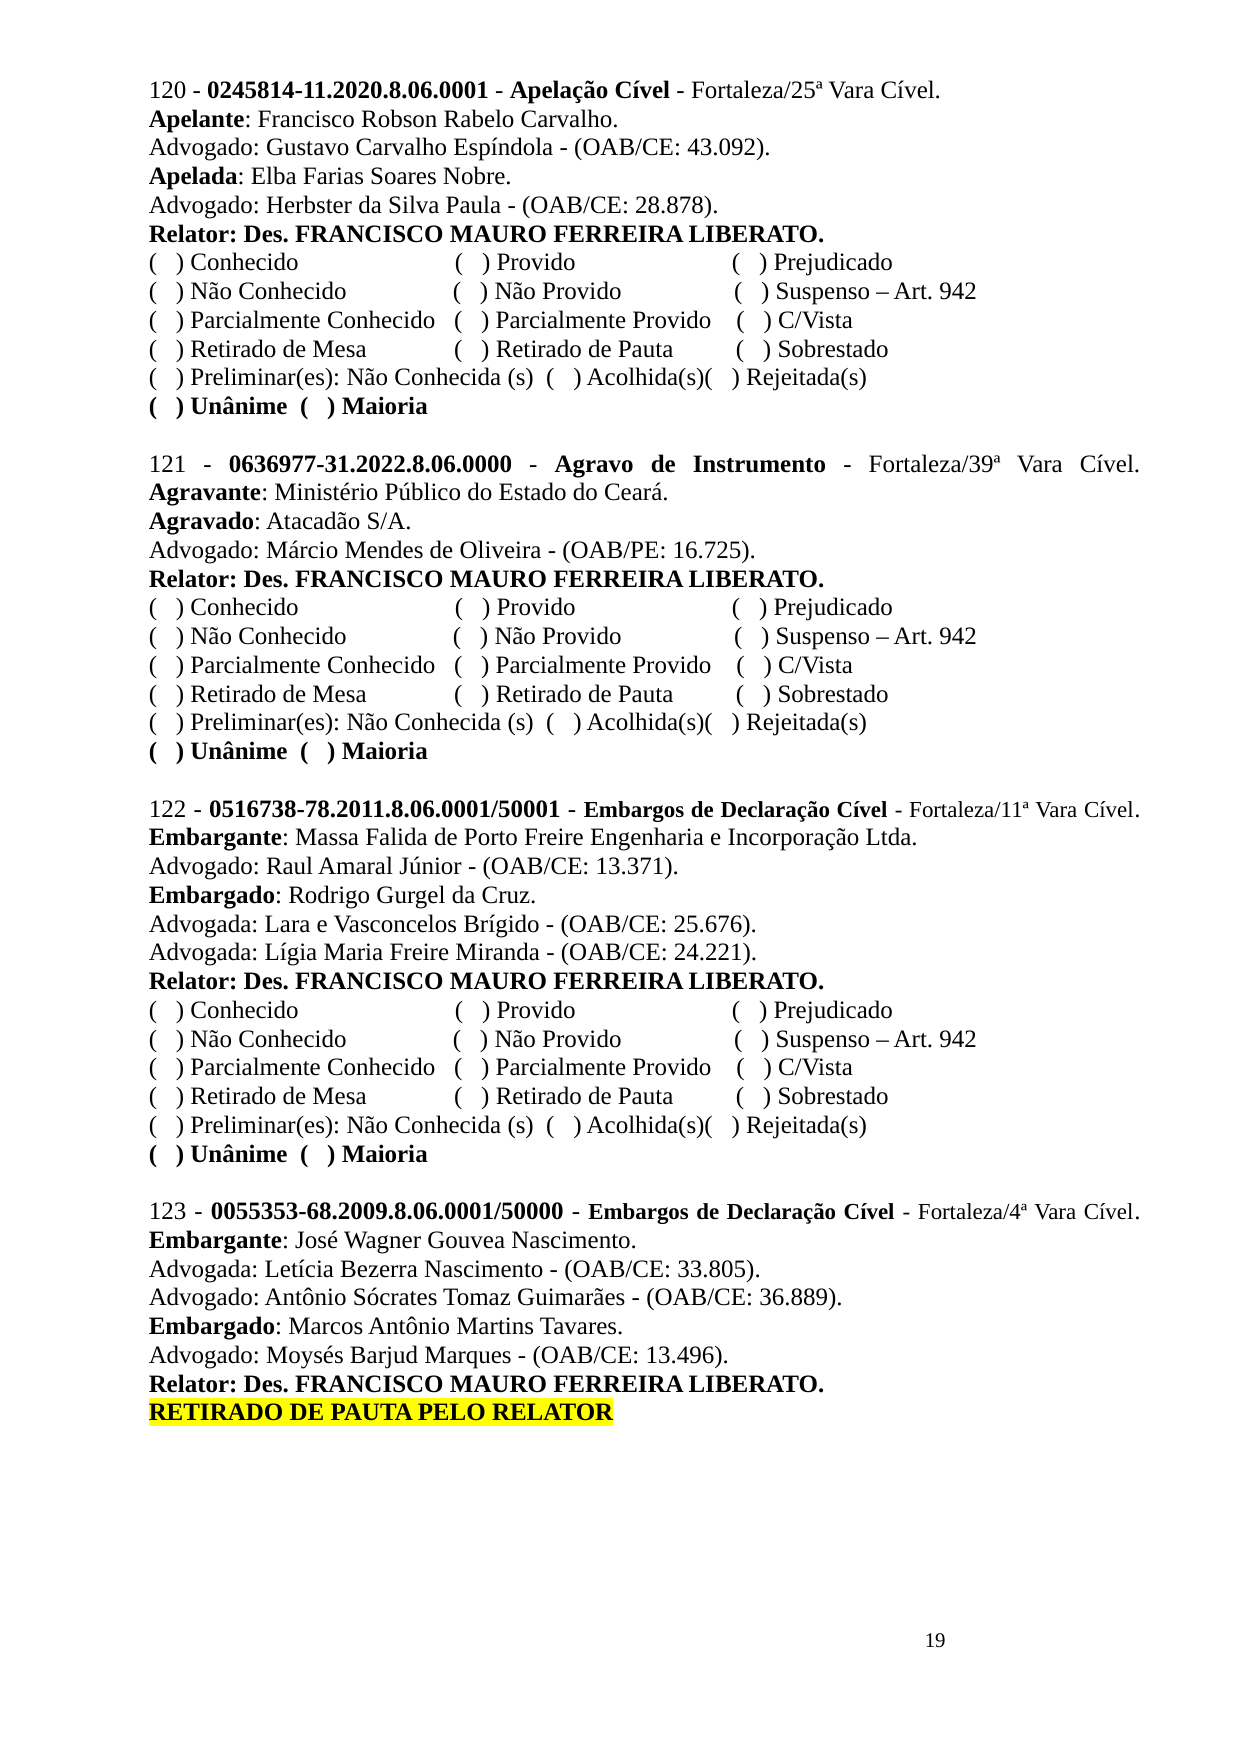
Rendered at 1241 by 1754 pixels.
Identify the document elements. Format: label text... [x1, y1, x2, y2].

text Relator: Des. FRANCISCO MAURO FERREIRA LIBERATO. [148, 1369, 1141, 1397]
text ( ) Unânime ( ) Maioria [148, 391, 1158, 420]
text ( ) Parcialmente Conhecido ( ) Parcialmente Provido ( ) C/Vista [148, 650, 1158, 679]
text RETIRADO DE PAUTA PELO RELATOR [148, 1397, 1141, 1426]
text ( ) Conhecido ( ) Provido ( ) Prejudicado [148, 247, 1141, 276]
text ( ) Unânime ( ) Maioria [148, 736, 1158, 765]
text ( ) Parcialmente Conhecido ( ) Parcialmente Provido ( ) C/Vista [148, 1052, 1158, 1081]
text ( ) Não Conhecido ( ) Não Provido ( ) Suspenso – Art. 942 [148, 621, 1158, 650]
text Apelada: Elba Farias Soares Nobre. [148, 161, 1141, 190]
text 120 - 0245814-11.2020.8.06.0001 - Apelação Cível - Fortaleza/25ª Vara Cível. [148, 75, 1141, 104]
text 122 - 0516738-78.2011.8.06.0001/50001 - Embargos de Declaração Cível - Fortaleza/11ª Vara Cível. Embargante: Massa Falida de Porto Freire Engenharia e Incorporação Ltda. [148, 794, 1141, 851]
text ( ) Preliminar(es): Não Conhecida (s) ( ) Acolhida(s)( ) Rejeitada(s) [148, 1110, 1158, 1139]
text ( ) Retirado de Mesa ( ) Retirado de Pauta ( ) Sobrestado [148, 679, 1158, 707]
text Advogado: Raul Amaral Júnior - (OAB/CE: 13.371). [148, 851, 1141, 880]
text ( ) Não Conhecido ( ) Não Provido ( ) Suspenso – Art. 942 [148, 276, 1158, 305]
text Embargado: Rodrigo Gurgel da Cruz. [148, 880, 1141, 909]
text Advogado: Herbster da Silva Paula - (OAB/CE: 28.878). [148, 190, 1141, 219]
text Advogada: Lígia Maria Freire Miranda - (OAB/CE: 24.221). [148, 937, 1141, 966]
text Advogado: Moysés Barjud Marques - (OAB/CE: 13.496). [148, 1340, 1141, 1369]
text Advogado: Márcio Mendes de Oliveira - (OAB/PE: 16.725). [148, 535, 1141, 564]
text ( ) Unânime ( ) Maioria [148, 1139, 1158, 1167]
text Advogado: Gustavo Carvalho Espíndola - (OAB/CE: 43.092). [148, 132, 1141, 161]
text 123 - 0055353-68.2009.8.06.0001/50000 - Embargos de Declaração Cível - Fortaleza/4ª Vara Cível. Embargante: José Wagner Gouvea Nascimento. [148, 1196, 1141, 1254]
text Advogada: Lara e Vasconcelos Brígido - (OAB/CE: 25.676). [148, 909, 1141, 937]
text ( ) Conhecido ( ) Provido ( ) Prejudicado [148, 995, 1141, 1024]
text Embargado: Marcos Antônio Martins Tavares. [148, 1311, 1141, 1340]
text ( ) Não Conhecido ( ) Não Provido ( ) Suspenso – Art. 942 [148, 1024, 1158, 1052]
text Agravado: Atacadão S/A. [148, 506, 1141, 535]
text 121 - 0636977-31.2022.8.06.0000 - Agravo de Instrumento - Fortaleza/39ª Vara Cível. Agravante: Ministério Público do Estado do Ceará. [148, 449, 1141, 506]
text ( ) Retirado de Mesa ( ) Retirado de Pauta ( ) Sobrestado [148, 334, 1158, 362]
text ( ) Conhecido ( ) Provido ( ) Prejudicado [148, 592, 1141, 621]
text Advogado: Antônio Sócrates Tomaz Guimarães - (OAB/CE: 36.889). [148, 1282, 1141, 1311]
text Advogada: Letícia Bezerra Nascimento - (OAB/CE: 33.805). [148, 1254, 1141, 1282]
text ( ) Parcialmente Conhecido ( ) Parcialmente Provido ( ) C/Vista [148, 305, 1158, 334]
text Relator: Des. FRANCISCO MAURO FERREIRA LIBERATO. [148, 219, 1141, 247]
text ( ) Retirado de Mesa ( ) Retirado de Pauta ( ) Sobrestado [148, 1081, 1158, 1110]
text ( ) Preliminar(es): Não Conhecida (s) ( ) Acolhida(s)( ) Rejeitada(s) [148, 707, 1158, 736]
text Relator: Des. FRANCISCO MAURO FERREIRA LIBERATO. [148, 564, 1141, 592]
text Relator: Des. FRANCISCO MAURO FERREIRA LIBERATO. [148, 966, 1141, 995]
text ( ) Preliminar(es): Não Conhecida (s) ( ) Acolhida(s)( ) Rejeitada(s) [148, 362, 1158, 391]
text Apelante: Francisco Robson Rabelo Carvalho. [148, 104, 1141, 132]
